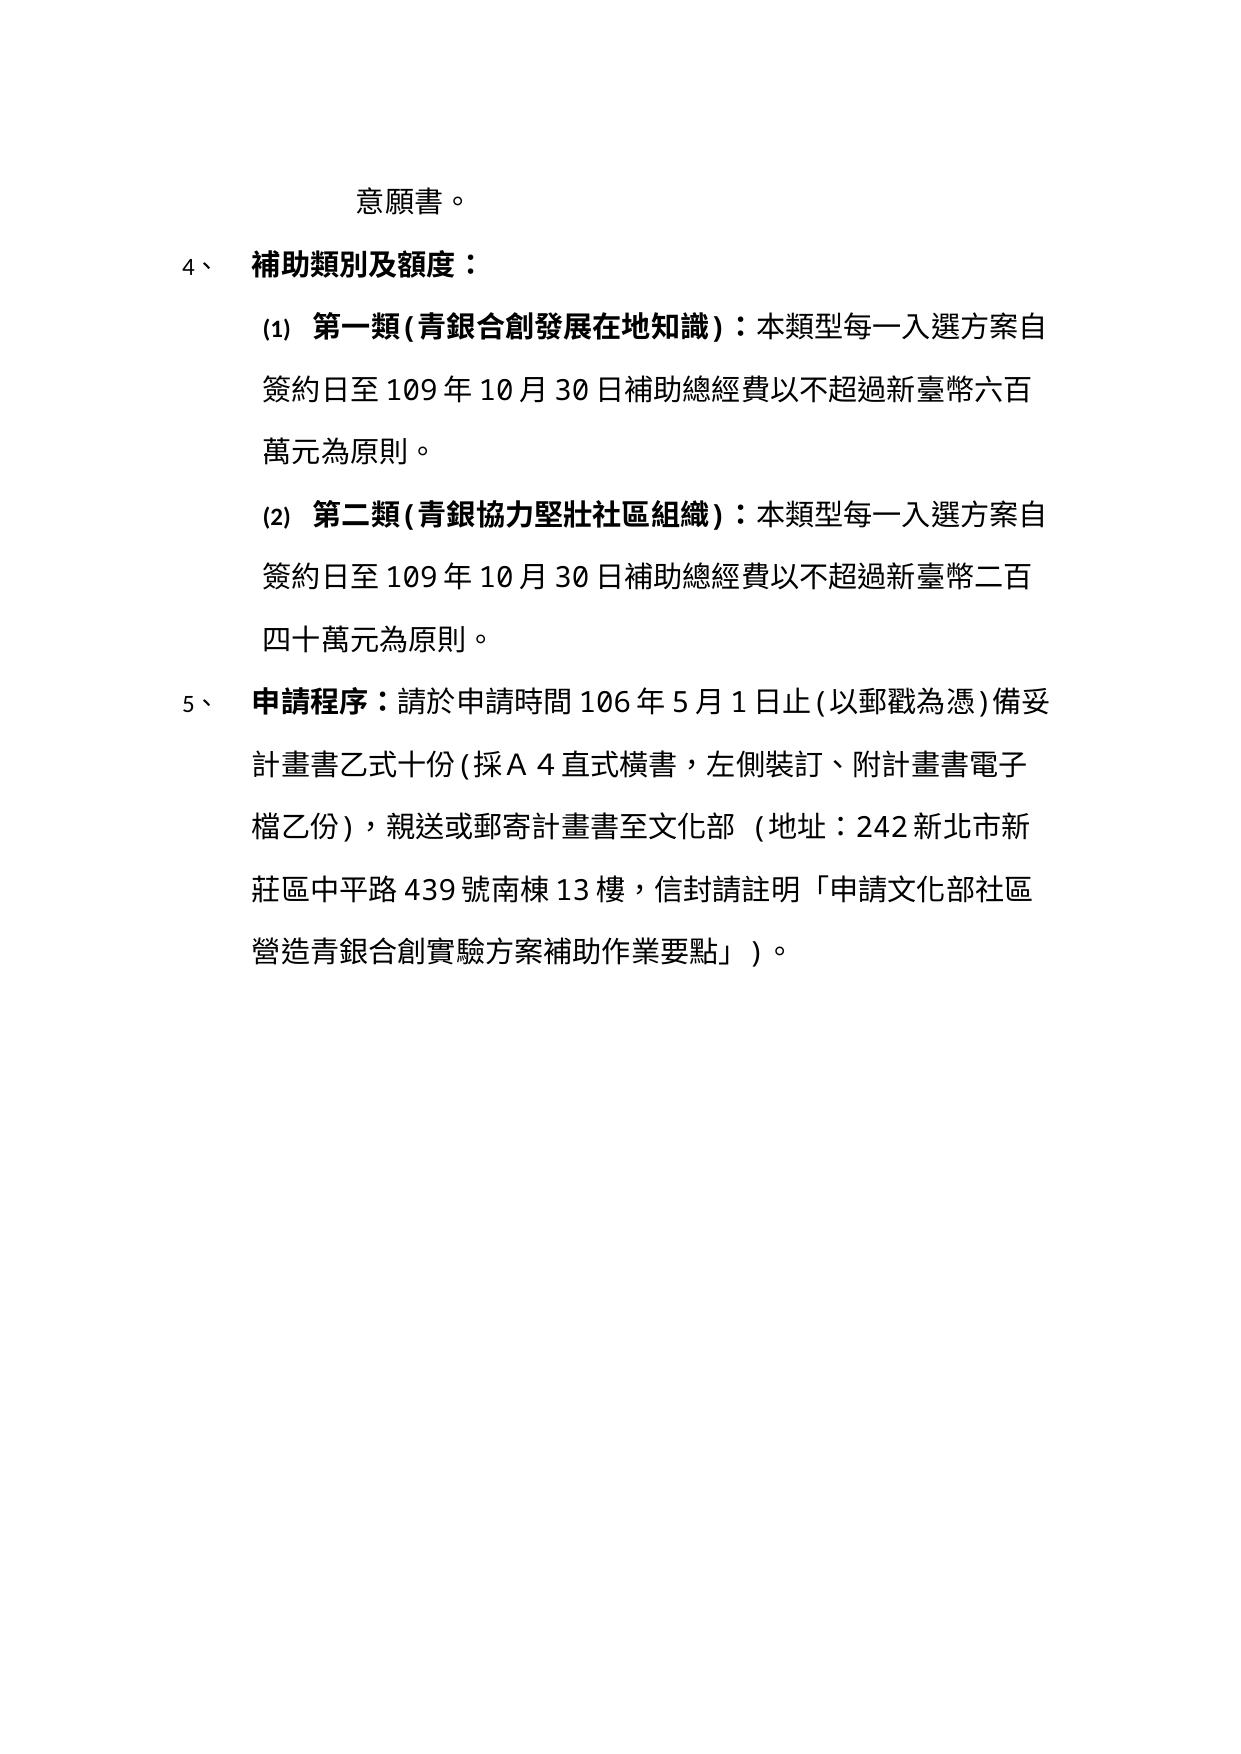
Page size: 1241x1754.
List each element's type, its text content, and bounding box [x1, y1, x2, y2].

list 第一類(青銀合創發展在地知識)：本類型每一入選方案自簽約日至109年10月30日補助總經費以不超過新臺幣六百萬元為原則。 [262, 283, 1053, 471]
list 意願書。 [356, 158, 1053, 221]
list 第二類(青銀協力堅壯社區組織)：本類型每一入選方案自簽約日至109年10月30日補助總經費以不超過新臺幣二百四十萬元為原則。 [262, 471, 1053, 658]
list 補助類別及額度： [182, 221, 1053, 283]
list 申請程序：請於申請時間106年5月1日止(以郵戳為憑)備妥計畫書乙式十份(採Ａ４直式橫書，左側裝訂、附計畫書電子檔乙份)，親送或郵寄計畫書至文化部 (地址：242新北市新莊區中平路439號南棟13樓，信封請註明「申請文化部社區營造青銀合創實驗方案補助作業要點」)。 [182, 658, 1053, 971]
